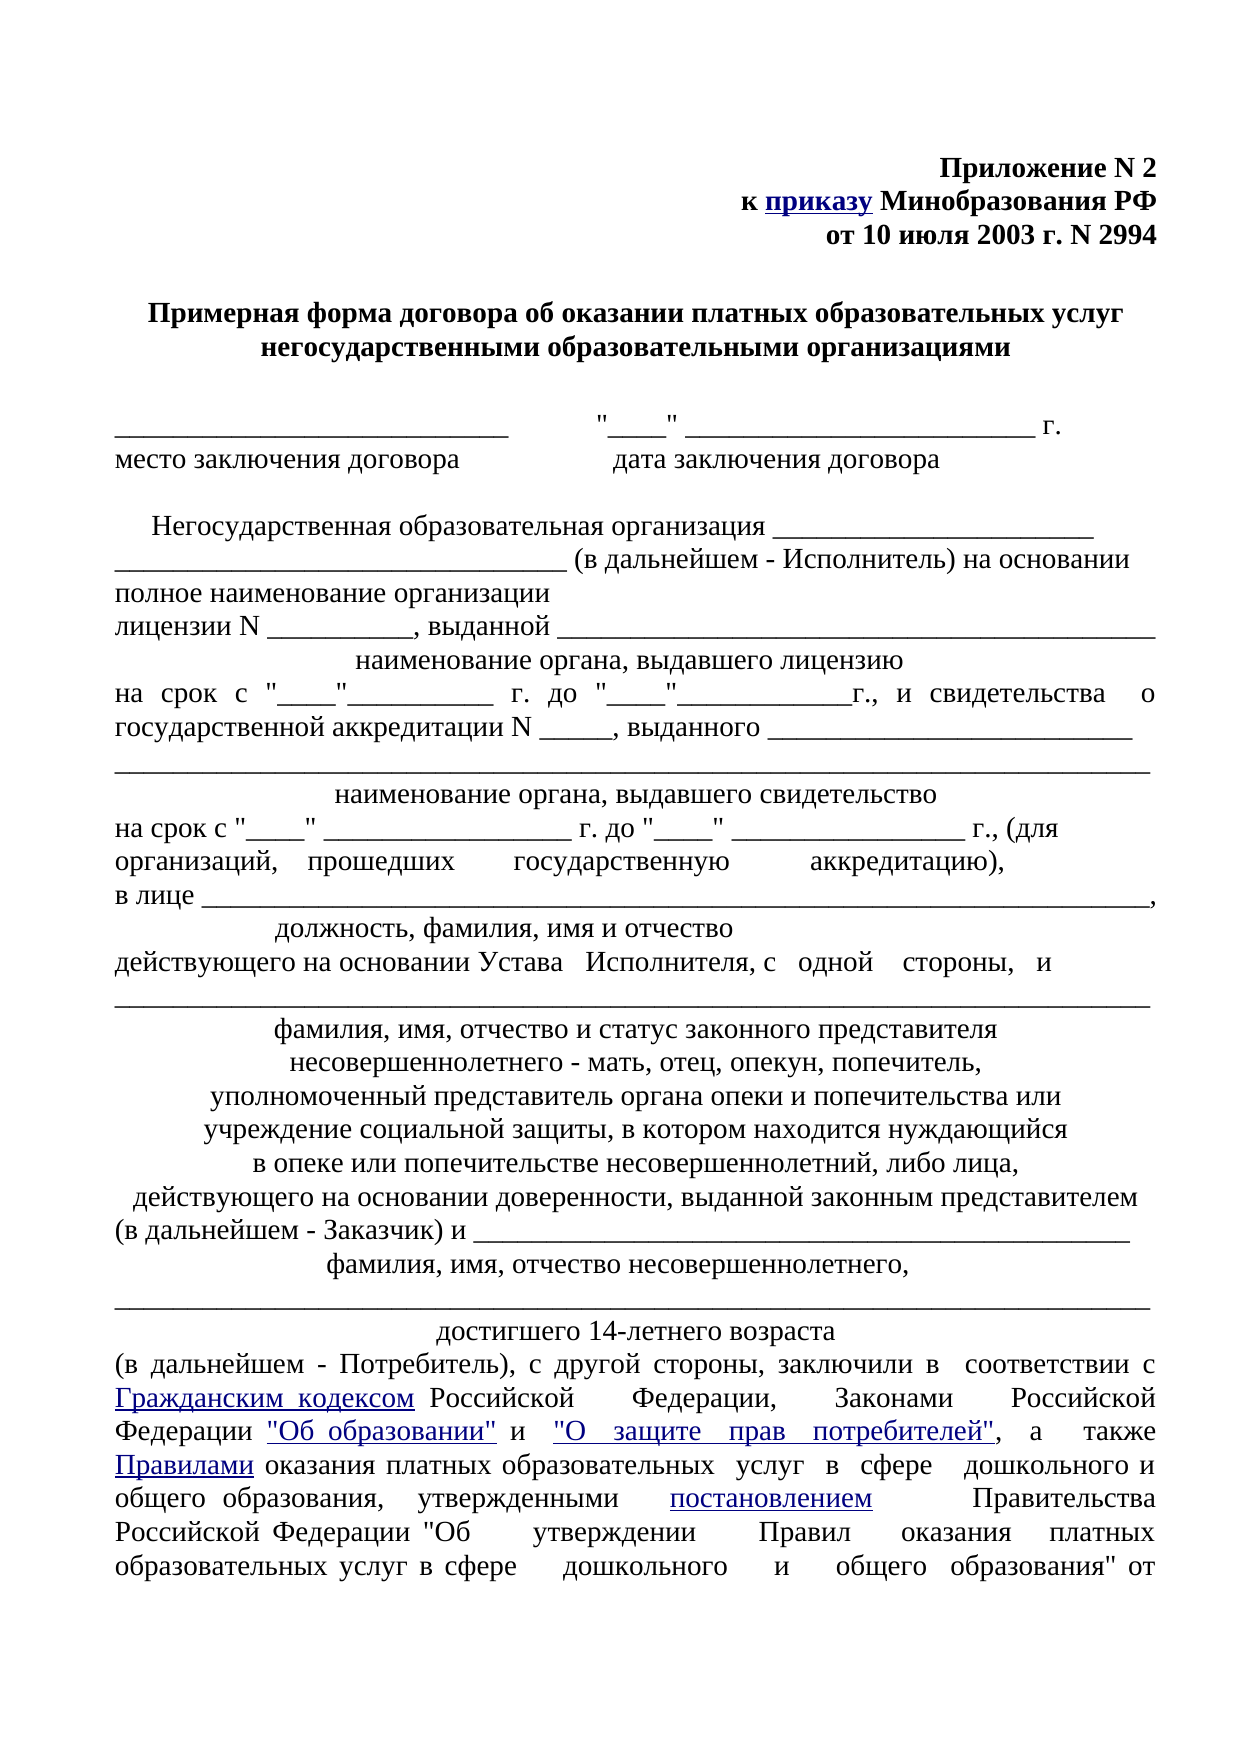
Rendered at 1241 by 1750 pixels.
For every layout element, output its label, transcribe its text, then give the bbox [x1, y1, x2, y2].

text Примерная форма договора об оказании платных образовательных услуг негосударственными образовательными организациями [114, 295, 1157, 362]
text Негосударственная образовательная организация ______________________ [114, 508, 1157, 541]
text _______________________________ (в дальнейшем - Исполнитель) на основании [114, 541, 1157, 575]
text несовершеннолетнего - мать, отец, опекун, попечитель, [114, 1044, 1157, 1078]
text достигшего 14-летнего возраста [114, 1313, 1157, 1346]
text _______________________________________________________________________ [114, 743, 1157, 776]
text место заключения договора дата заключения договора [114, 441, 1157, 474]
text лицензии N __________, выданной _________________________________________ [114, 608, 1157, 642]
text от 10 июля 2003 г. N 2994 [114, 217, 1157, 251]
text _______________________________________________________________________ [114, 977, 1157, 1011]
text фамилия, имя, отчество и статус законного представителя [114, 1011, 1157, 1044]
text _______________________________________________________________________ [114, 1279, 1157, 1313]
text Приложение N 2 [114, 150, 1157, 183]
text к приказу Минобразования РФ [114, 183, 1157, 217]
text должность, фамилия, имя и отчество [114, 910, 1157, 944]
text на срок с "____" _________________ г. до "____" ________________ г., (для [114, 810, 1157, 843]
text ___________________________ "____" ________________________ г. [114, 407, 1157, 441]
text в опеке или попечительстве несовершеннолетний, либо лица, [114, 1145, 1157, 1179]
text полное наименование организации [114, 575, 1157, 608]
text учреждение социальной защиты, в котором находится нуждающийся [114, 1112, 1157, 1145]
text в лице _________________________________________________________________, [114, 877, 1157, 910]
text фамилия, имя, отчество несовершеннолетнего, [114, 1246, 1157, 1279]
text (в дальнейшем - Потребитель), с другой стороны, заключили в соответствии с Гражданским кодексом Российской Федерации, Законами Российской Федерации "Об образовании" и "О защите прав потребителей", а также Правилами оказания платных образовательных услуг в сфере дошкольного и общего образования, утвержденными постановлением Правительства Российской Федерации "Об утверждении Правил оказания платных образовательных услуг в сфере дошкольного и общего образования" от [114, 1346, 1157, 1581]
text действующего на основании Устава Исполнителя, с одной стороны, и [114, 944, 1157, 977]
text организаций, прошедших государственную аккредитацию), [114, 843, 1157, 877]
text на срок с "____"__________ г. до "____"____________г., и свидетельства о государственной аккредитации N _____, выданного _________________________ [114, 676, 1157, 743]
text (в дальнейшем - Заказчик) и _____________________________________________ [114, 1212, 1157, 1246]
text уполномоченный представитель органа опеки и попечительства или [114, 1078, 1157, 1112]
text наименование органа, выдавшего лицензию [114, 642, 1157, 676]
text действующего на основании доверенности, выданной законным представителем [114, 1179, 1157, 1212]
text наименование органа, выдавшего свидетельство [114, 776, 1157, 810]
